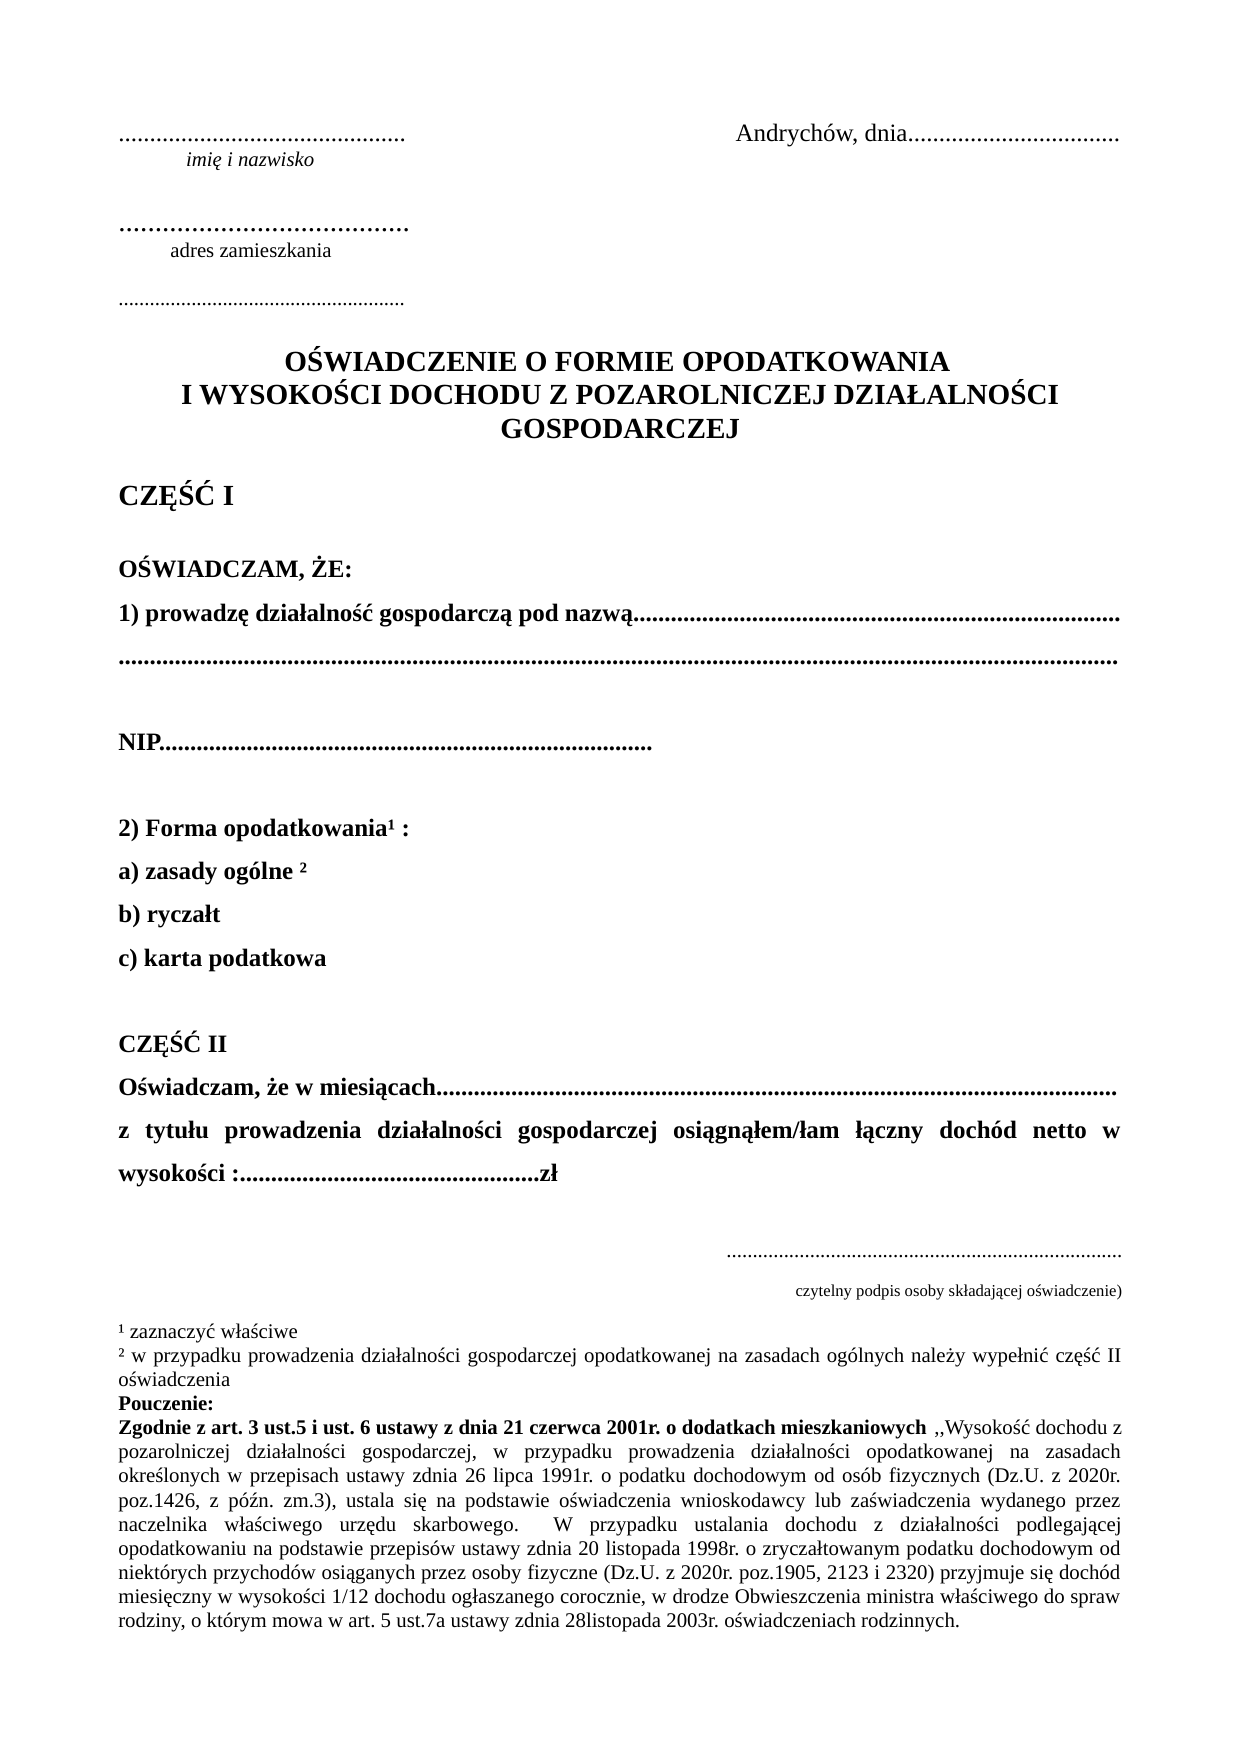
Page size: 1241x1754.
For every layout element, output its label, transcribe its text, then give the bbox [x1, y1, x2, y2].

text czytelny podpis osoby składającej oświadczenie) [118, 1281, 1122, 1300]
text a) zasady ogólne ² [118, 856, 1122, 885]
text NIP............................................................................... [118, 727, 1122, 756]
text CZĘŚĆ I [118, 478, 1122, 511]
text Oświadczam, że w miesiącach............................................................................................................. [118, 1072, 1122, 1101]
text .............................................. Andrychów, dnia.................................. [118, 118, 1122, 147]
text CZĘŚĆ II [118, 1029, 1122, 1058]
text ........................................ [118, 204, 1122, 238]
text I WYSOKOŚCI DOCHODU Z POZAROLNICZEJ DZIAŁALNOŚCI GOSPODARCZEJ [118, 377, 1122, 444]
text 2) Forma opodatkowania¹ : [118, 813, 1122, 842]
text imię i nazwisko [118, 147, 1122, 171]
text Pouczenie: [118, 1391, 1122, 1415]
text ............................................................................ [118, 1237, 1122, 1262]
text z tytułu prowadzenia działalności gospodarczej osiągnąłem/łam łączny dochód netto w wysokości :................................................zł [118, 1115, 1122, 1187]
text OŚWIADCZAM, ŻE: [118, 554, 1122, 583]
text ¹ zaznaczyć właściwe [118, 1319, 1122, 1343]
text adres zamieszkania [118, 238, 1122, 262]
text ....................................................... [118, 286, 1122, 310]
text 1) prowadzę działalność gospodarczą pod nazwą.............................................................................. [118, 598, 1122, 626]
text OŚWIADCZENIE O FORMIE OPODATKOWANIA [118, 344, 1122, 377]
text ................................................................................................................................................................ [118, 641, 1122, 669]
text b) ryczałt [118, 899, 1122, 928]
text c) karta podatkowa [118, 943, 1122, 971]
text Zgodnie z art. 3 ust.5 i ust. 6 ustawy z dnia 21 czerwca 2001r. o dodatkach mieszkaniowych ,,Wysokość dochodu z pozarolniczej działalności gospodarczej, w przypadku prowadzenia działalności opodatkowanej na zasadach określonych w przepisach ustawy zdnia 26 lipca 1991r. o podatku dochodowym od osób fizycznych (Dz.U. z 2020r. poz.1426, z późn. zm.3), ustala się na podstawie oświadczenia wnioskodawcy lub zaświadczenia wydanego przez naczelnika właściwego urzędu skarbowego. W przypadku ustalania dochodu z działalności podlegającej opodatkowaniu na podstawie przepisów ustawy zdnia 20 listopada 1998r. o zryczałtowanym podatku dochodowym od niektórych przychodów osiąganych przez osoby fizyczne (Dz.U. z 2020r. poz.1905, 2123 i 2320) przyjmuje się dochód miesięczny w wysokości 1/12 dochodu ogłaszanego corocznie, w drodze Obwieszczenia ministra właściwego do spraw rodziny, o którym mowa w art. 5 ust.7a ustawy zdnia 28listopada 2003r. oświadczeniach rodzinnych. [118, 1415, 1122, 1632]
text ² w przypadku prowadzenia działalności gospodarczej opodatkowanej na zasadach ogólnych należy wypełnić część II oświadczenia [118, 1343, 1122, 1391]
